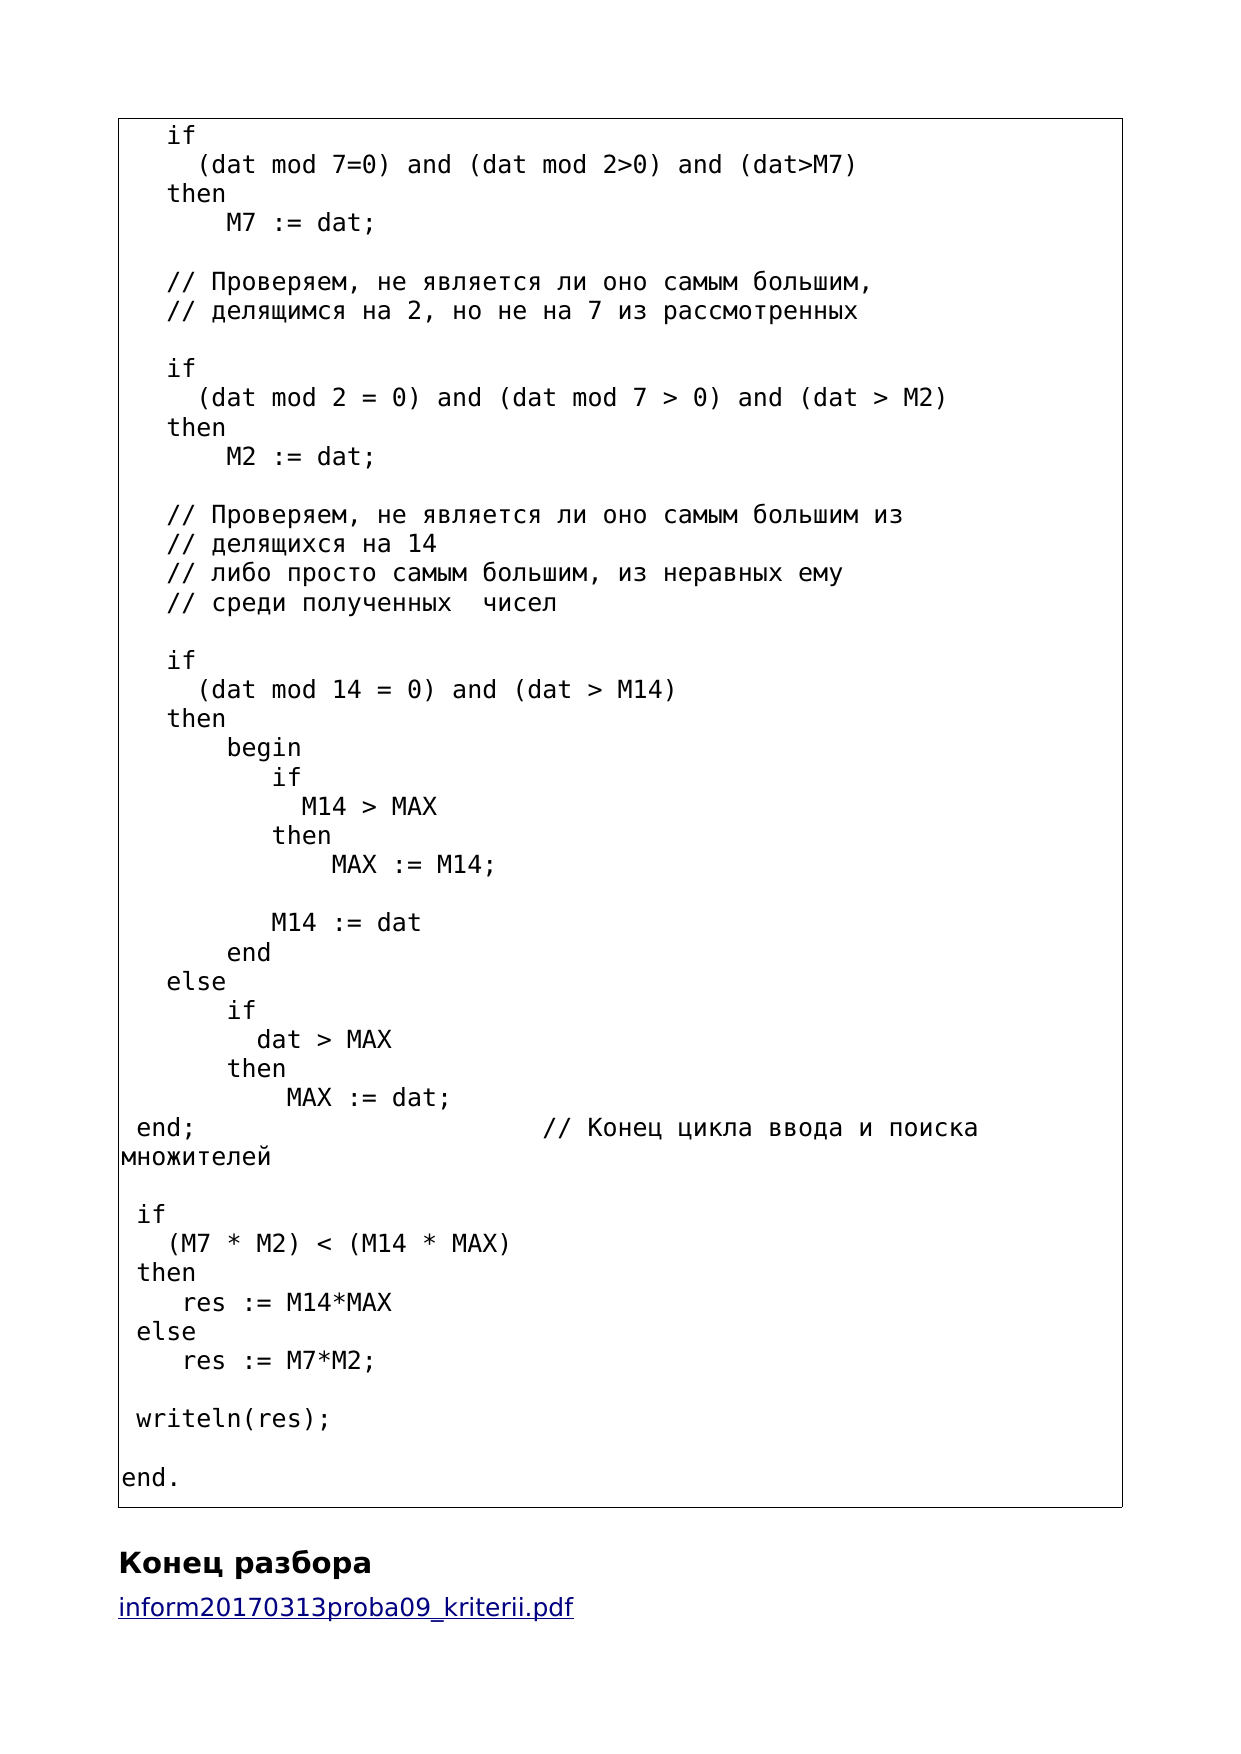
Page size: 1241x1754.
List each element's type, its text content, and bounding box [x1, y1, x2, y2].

table_header if (dat mod 7=0) and (dat mod 2>0) and (dat>M7) then M7 := dat; // Проверяем, не является ли оно самым большим, // делящимся на 2, но не на 7 из рассмотренных if (dat mod 2 = 0) and (dat mod 7 > 0) and (dat > M2) then M2 := dat; // Проверяем, не является ли оно самым большим из // делящихся на 14 // либо просто самым большим, из неравных ему // среди полученных чисел if (dat mod 14 = 0) and (dat > M14) then begin if M14 > MAX then MAX := M14; M14 := dat end else if dat > MAX then MAX := dat; end; // Конец цикла ввода и поиска множителей if (M7 * M2) < (M14 * MAX) then res := M14*MAX else res := M7*M2; writeln(res); end. [119, 119, 1122, 1507]
subtitle Конец разбора [118, 1547, 1122, 1581]
text inform20170313proba09_kriterii.pdf [118, 1593, 1122, 1622]
